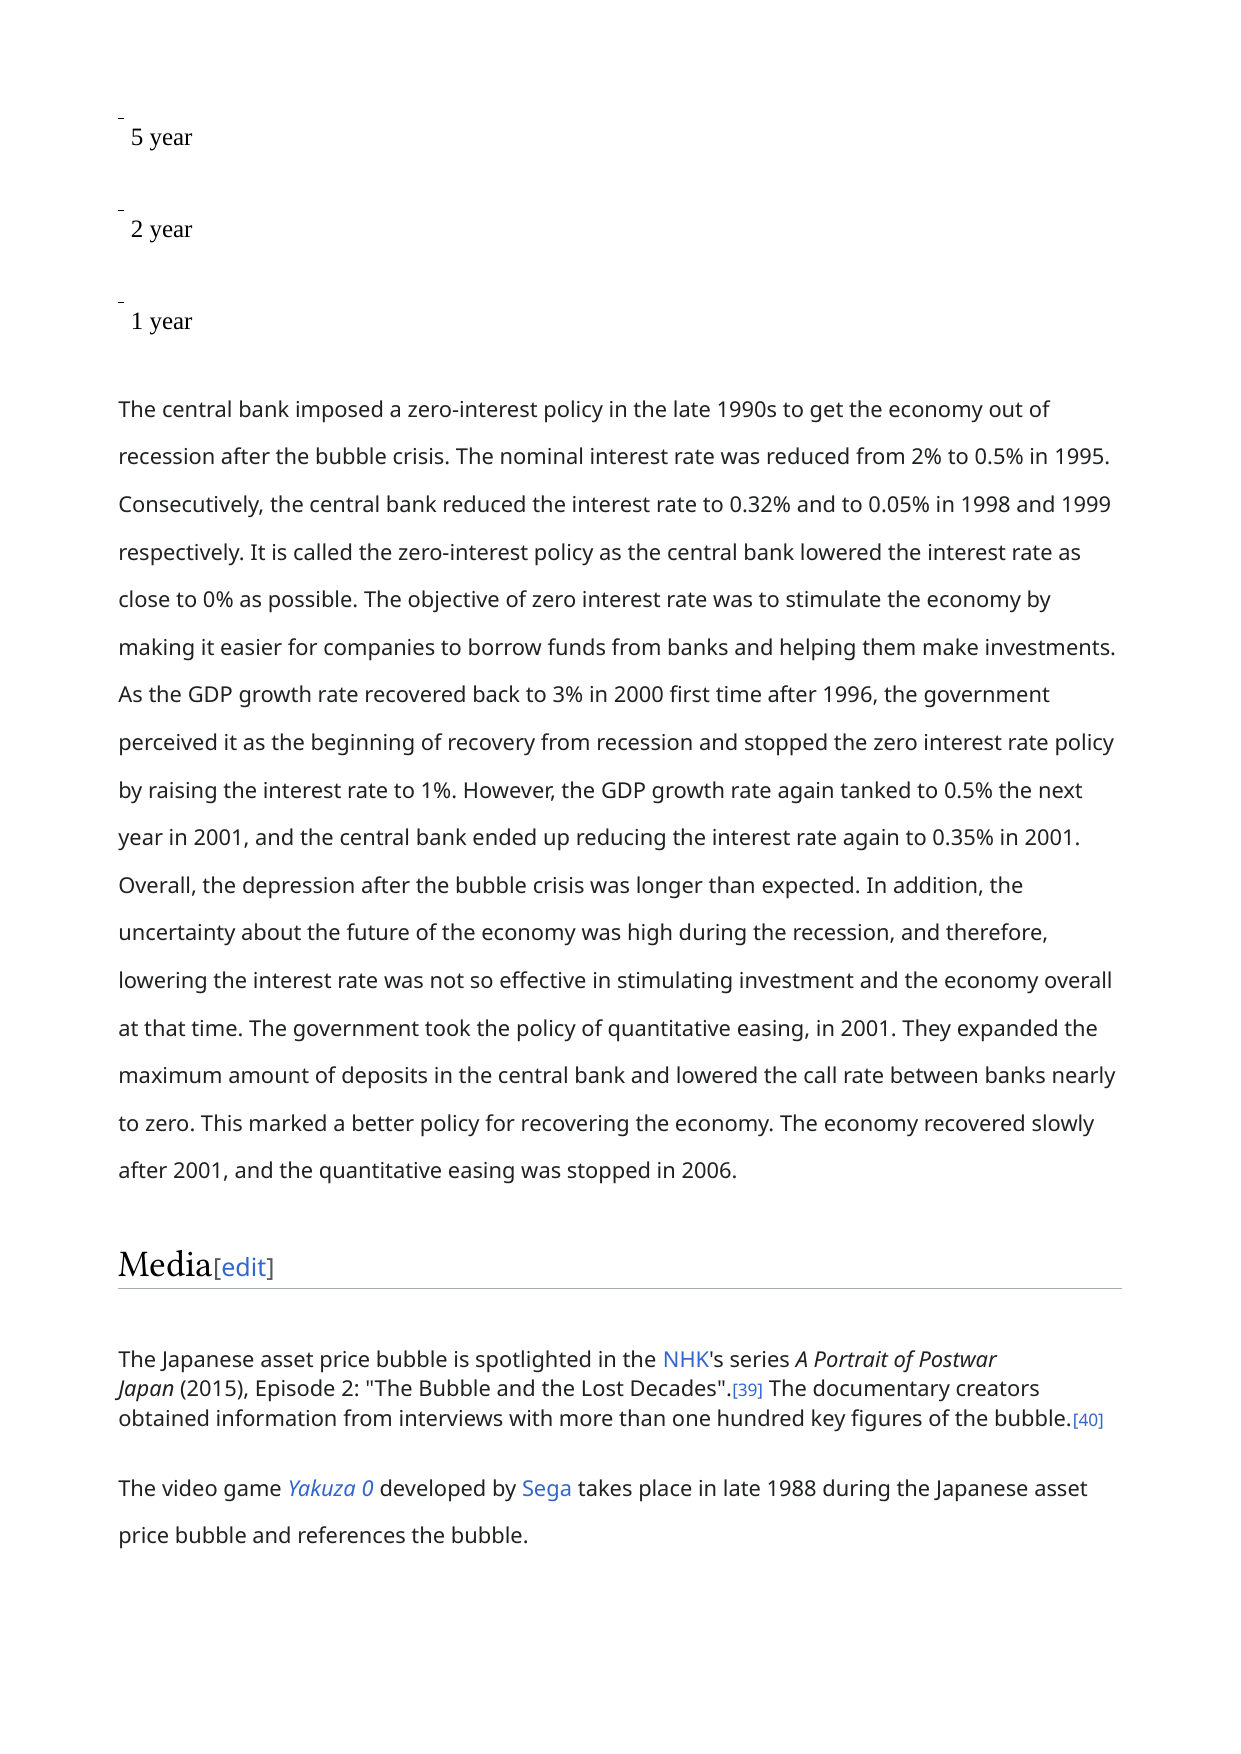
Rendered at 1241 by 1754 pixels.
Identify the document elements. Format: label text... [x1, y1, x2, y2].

text The central bank imposed a zero-interest policy in the late 1990s to get the economy out of recession after the bubble crisis. The nominal interest rate was reduced from 2% to 0.5% in 1995. Consecutively, the central bank reduced the interest rate to 0.32% and to 0.05% in 1998 and 1999 respectively. It is called the zero-interest policy as the central bank lowered the interest rate as close to 0% as possible. The objective of zero interest rate was to stimulate the economy by making it easier for companies to borrow funds from banks and helping them make investments. As the GDP growth rate recovered back to 3% in 2000 first time after 1996, the government perceived it as the beginning of recovery from recession and stopped the zero interest rate policy by raising the interest rate to 1%. However, the GDP growth rate again tanked to 0.5% the next year in 2001, and the central bank ended up reducing the interest rate again to 0.35% in 2001. Overall, the depression after the bubble crisis was longer than expected. In addition, the uncertainty about the future of the economy was high during the recession, and therefore, lowering the interest rate was not so effective in stimulating investment and the economy overall at that time. The government took the policy of quantitative easing, in 2001. They expanded the maximum amount of deposits in the central bank and lowered the call rate between banks nearly to zero. This marked a better policy for recovering the economy. The economy recovered slowly after 2001, and the quantitative easing was stopped in 2006. [118, 394, 1122, 1185]
subtitle Media[edit] [118, 1243, 1122, 1288]
text The Japanese asset price bubble is spotlighted in the NHK's series A Portrait of Postwar Japan (2015), Episode 2: "The Bubble and the Lost Decades".[39] The documentary creators obtained information from interviews with more than one hundred key figures of the bubble.[40] [118, 1344, 1122, 1433]
text The video game Yakuza 0 developed by Sega takes place in late 1988 during the Japanese asset price bubble and references the bubble. [118, 1473, 1122, 1550]
text 1 year [118, 302, 1122, 334]
text 2 year [118, 210, 1122, 243]
text 5 year [118, 118, 1122, 151]
